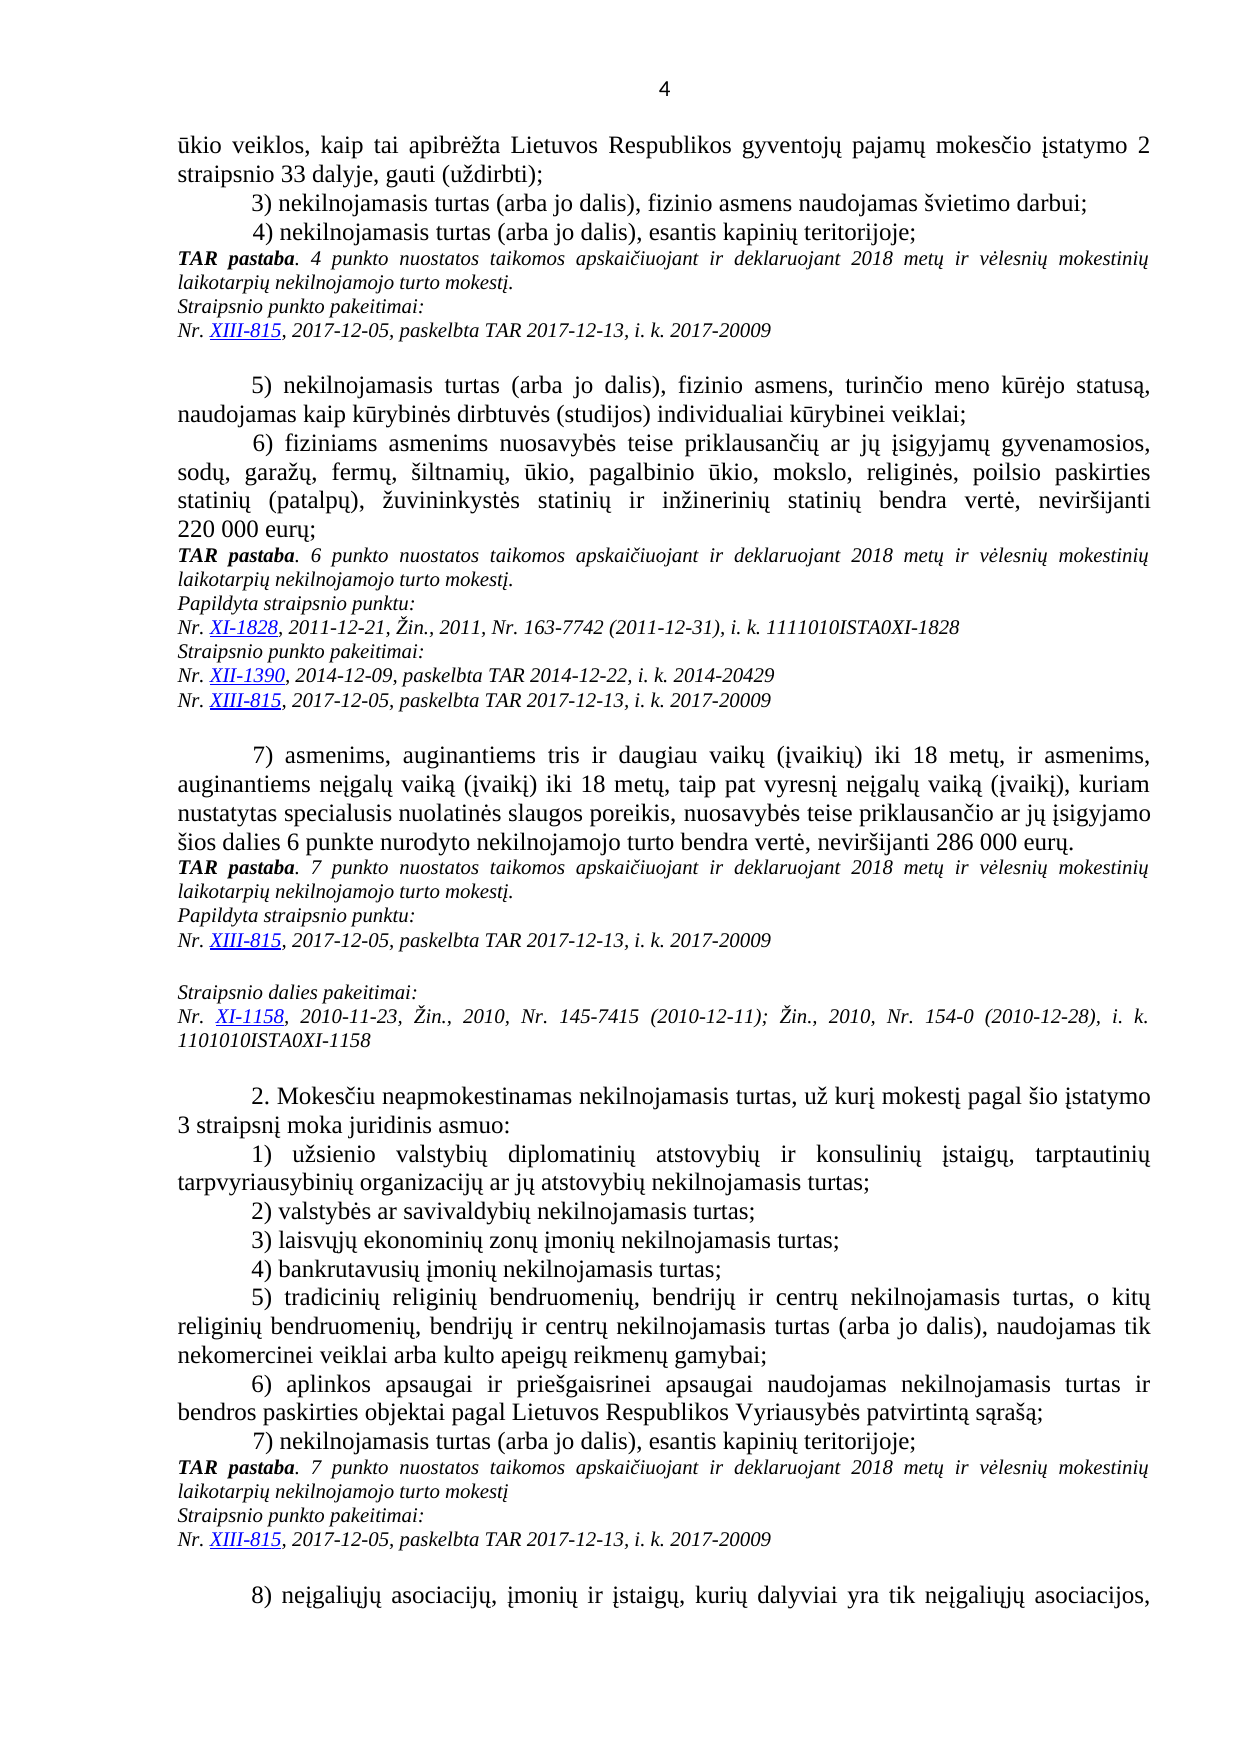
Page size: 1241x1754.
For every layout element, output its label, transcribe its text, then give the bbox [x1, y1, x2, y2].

text Straipsnio punkto pakeitimai: [177, 294, 1152, 318]
text Nr. XI-1828, 2011-12-21, Žin., 2011, Nr. 163-7742 (2011-12-31), i. k. 1111010ISTA0XI-1828 [177, 615, 1152, 639]
text Nr. XII-1390, 2014-12-09, paskelbta TAR 2014-12-22, i. k. 2014-20429 [177, 663, 1152, 687]
text Nr. XIII-815, 2017-12-05, paskelbta TAR 2017-12-13, i. k. 2017-20009 [177, 318, 1152, 342]
text Nr. XIII-815, 2017-12-05, paskelbta TAR 2017-12-13, i. k. 2017-20009 [177, 687, 1152, 712]
text 7) asmenims, auginantiems tris ir daugiau vaikų (įvaikių) iki 18 metų, ir asmenims, auginantiems neįgalų vaiką (įvaikį) iki 18 metų, taip pat vyresnį neįgalų vaiką (įvaikį), kuriam nustatytas specialusis nuolatinės slaugos poreikis, nuosavybės teise priklausančio ar jų įsigyjamo šios dalies 6 punkte nurodyto nekilnojamojo turto bendra vertė, neviršijanti 286 000 eurų. [177, 740, 1152, 855]
text 4) nekilnojamasis turtas (arba jo dalis), esantis kapinių teritorijoje; [177, 217, 1152, 246]
text 5) nekilnojamasis turtas (arba jo dalis), fizinio asmens, turinčio meno kūrėjo statusą, naudojamas kaip kūrybinės dirbtuvės (studijos) individualiai kūrybinei veiklai; [177, 371, 1152, 428]
text Nr. XI-1158, 2010-11-23, Žin., 2010, Nr. 145-7415 (2010-12-11); Žin., 2010, Nr. 154-0 (2010-12-28), i. k. 1101010ISTA0XI-1158 [177, 1004, 1152, 1052]
text TAR pastaba. 7 punkto nuostatos taikomos apskaičiuojant ir deklaruojant 2018 metų ir vėlesnių mokestinių laikotarpių nekilnojamojo turto mokestį [177, 1455, 1152, 1503]
text 1) užsienio valstybių diplomatinių atstovybių ir konsulinių įstaigų, tarptautinių tarpvyriausybinių organizacijų ar jų atstovybių nekilnojamasis turtas; [177, 1139, 1152, 1196]
text Papildyta straipsnio punktu: [177, 903, 1152, 927]
text ūkio veiklos, kaip tai apibrėžta Lietuvos Respublikos gyventojų pajamų mokesčio įstatymo 2 straipsnio 33 dalyje, gauti (uždirbti); [177, 131, 1152, 188]
text 6) fiziniams asmenims nuosavybės teise priklausančių ar jų įsigyjamų gyvenamosios, sodų, garažų, fermų, šiltnamių, ūkio, pagalbinio ūkio, mokslo, religinės, poilsio paskirties statinių (patalpų), žuvininkystės statinių ir inžinerinių statinių bendra vertė, neviršijanti 220 000 eurų; [177, 428, 1152, 543]
text Nr. XIII-815, 2017-12-05, paskelbta TAR 2017-12-13, i. k. 2017-20009 [177, 1527, 1152, 1551]
text 2. Mokesčiu neapmokestinamas nekilnojamasis turtas, už kurį mokestį pagal šio įstatymo 3 straipsnį moka juridinis asmuo: [177, 1081, 1152, 1139]
text Straipsnio dalies pakeitimai: [177, 980, 1152, 1004]
text TAR pastaba. 6 punkto nuostatos taikomos apskaičiuojant ir deklaruojant 2018 metų ir vėlesnių mokestinių laikotarpių nekilnojamojo turto mokestį. [177, 543, 1152, 591]
text Straipsnio punkto pakeitimai: [177, 639, 1152, 663]
text 3) laisvųjų ekonominių zonų įmonių nekilnojamasis turtas; [177, 1225, 1152, 1254]
text 8) neįgaliųjų asociacijų, įmonių ir įstaigų, kurių dalyviai yra tik neįgaliųjų asociacijos, [177, 1580, 1152, 1609]
text 3) nekilnojamasis turtas (arba jo dalis), fizinio asmens naudojamas švietimo darbui; [177, 188, 1152, 217]
text Nr. XIII-815, 2017-12-05, paskelbta TAR 2017-12-13, i. k. 2017-20009 [177, 927, 1152, 952]
text 6) aplinkos apsaugai ir priešgaisrinei apsaugai naudojamas nekilnojamasis turtas ir bendros paskirties objektai pagal Lietuvos Respublikos Vyriausybės patvirtintą sąrašą; [177, 1369, 1152, 1426]
text TAR pastaba. 7 punkto nuostatos taikomos apskaičiuojant ir deklaruojant 2018 metų ir vėlesnių mokestinių laikotarpių nekilnojamojo turto mokestį. [177, 855, 1152, 903]
text Straipsnio punkto pakeitimai: [177, 1503, 1152, 1527]
text TAR pastaba. 4 punkto nuostatos taikomos apskaičiuojant ir deklaruojant 2018 metų ir vėlesnių mokestinių laikotarpių nekilnojamojo turto mokestį. [177, 246, 1152, 294]
text 2) valstybės ar savivaldybių nekilnojamasis turtas; [177, 1196, 1152, 1225]
text 4) bankrutavusių įmonių nekilnojamasis turtas; [177, 1254, 1152, 1282]
text Papildyta straipsnio punktu: [177, 591, 1152, 615]
text 7) nekilnojamasis turtas (arba jo dalis), esantis kapinių teritorijoje; [177, 1426, 1152, 1455]
text 5) tradicinių religinių bendruomenių, bendrijų ir centrų nekilnojamasis turtas, o kitų religinių bendruomenių, bendrijų ir centrų nekilnojamasis turtas (arba jo dalis), naudojamas tik nekomercinei veiklai arba kulto apeigų reikmenų gamybai; [177, 1282, 1152, 1369]
